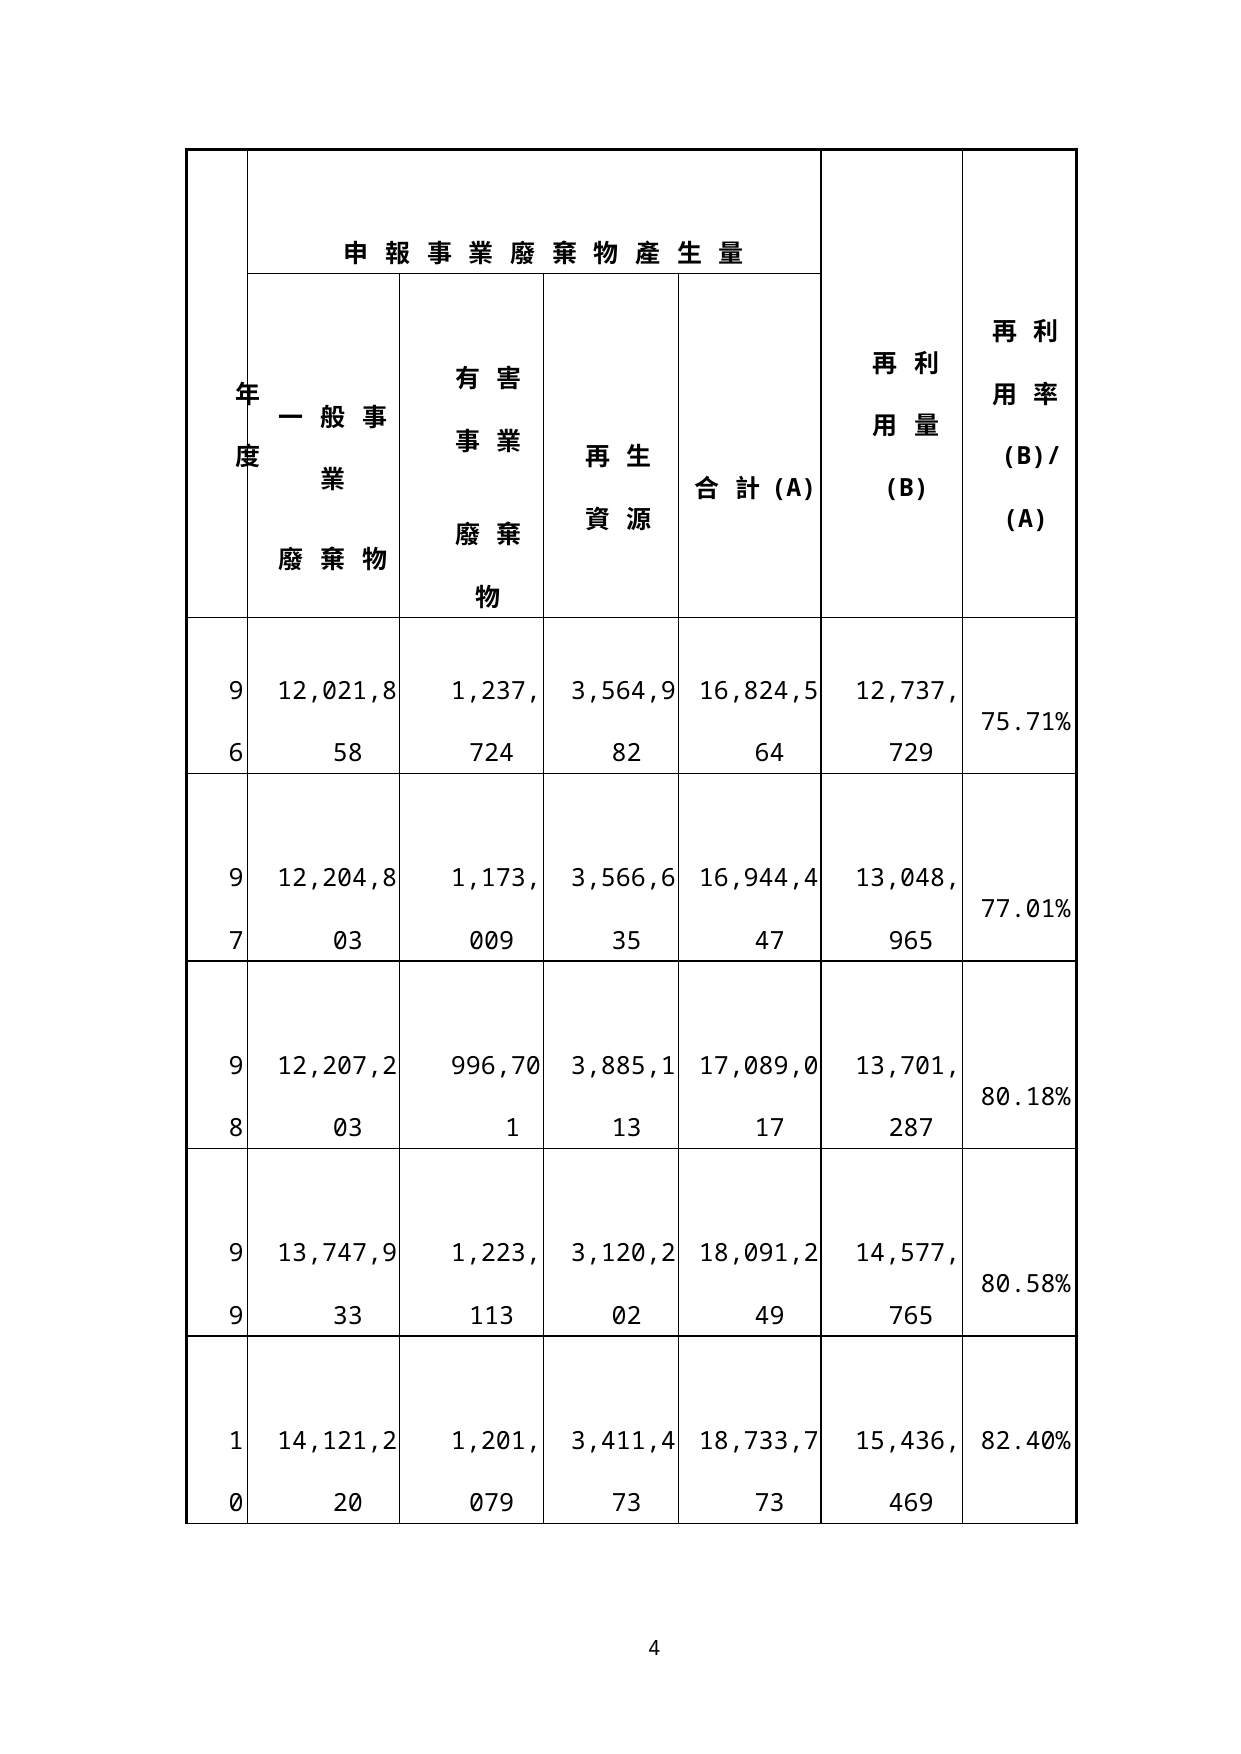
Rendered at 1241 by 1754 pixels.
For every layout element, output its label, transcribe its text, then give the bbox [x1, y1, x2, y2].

table_cell 16,824,564 [679, 618, 820, 773]
table_cell 13,747,933 [248, 1149, 399, 1335]
table_cell 77.01% [963, 774, 1075, 960]
table_cell 一般事業 廢棄物 [248, 274, 399, 616]
table_cell 1,223,113 [400, 1149, 543, 1335]
table_cell 15,436,469 [822, 1337, 962, 1523]
table_cell 16,944,447 [679, 774, 820, 960]
table_cell 3,564,982 [544, 618, 678, 773]
table_cell 3,885,113 [544, 962, 678, 1148]
table_cell 97 [188, 774, 247, 960]
table_cell 75.71% [963, 618, 1075, 773]
table_cell 1,201,079 [400, 1337, 543, 1523]
table_cell 12,737,729 [822, 618, 962, 773]
table_header 再利用率(B)/(A) [963, 151, 1075, 616]
table_cell 3,411,473 [544, 1337, 678, 1523]
table_cell 80.58% [963, 1149, 1075, 1335]
table_cell 98 [188, 962, 247, 1148]
table_cell 99 [188, 1149, 247, 1335]
table_cell 合計(A) [679, 274, 820, 616]
table_cell 3,566,635 [544, 774, 678, 960]
table_cell 14,121,220 [248, 1337, 399, 1523]
table_cell 17,089,017 [679, 962, 820, 1148]
table_cell 96 [188, 618, 247, 773]
table_cell 13,048,965 [822, 774, 962, 960]
table_cell 12,021,858 [248, 618, 399, 773]
table_cell 996,701 [400, 962, 543, 1148]
table_header 申報事業廢棄物產生量 [248, 151, 820, 273]
table_cell 18,733,773 [679, 1337, 820, 1523]
table_cell 1,237,724 [400, 618, 543, 773]
table_cell 10 [188, 1337, 247, 1523]
table_cell 14,577,765 [822, 1149, 962, 1335]
table_cell 3,120,202 [544, 1149, 678, 1335]
table_header 年度 [188, 151, 247, 616]
table_cell 18,091,249 [679, 1149, 820, 1335]
table_header 再利用量(B) [822, 151, 962, 616]
table_cell 13,701,287 [822, 962, 962, 1148]
table_cell 再生資源 [544, 274, 678, 616]
table_cell 12,204,803 [248, 774, 399, 960]
table_cell 12,207,203 [248, 962, 399, 1148]
table_cell 80.18% [963, 962, 1075, 1148]
table_cell 有害事業 廢棄物 [400, 274, 543, 616]
table_cell 1,173,009 [400, 774, 543, 960]
table_cell 82.40% [963, 1337, 1075, 1523]
